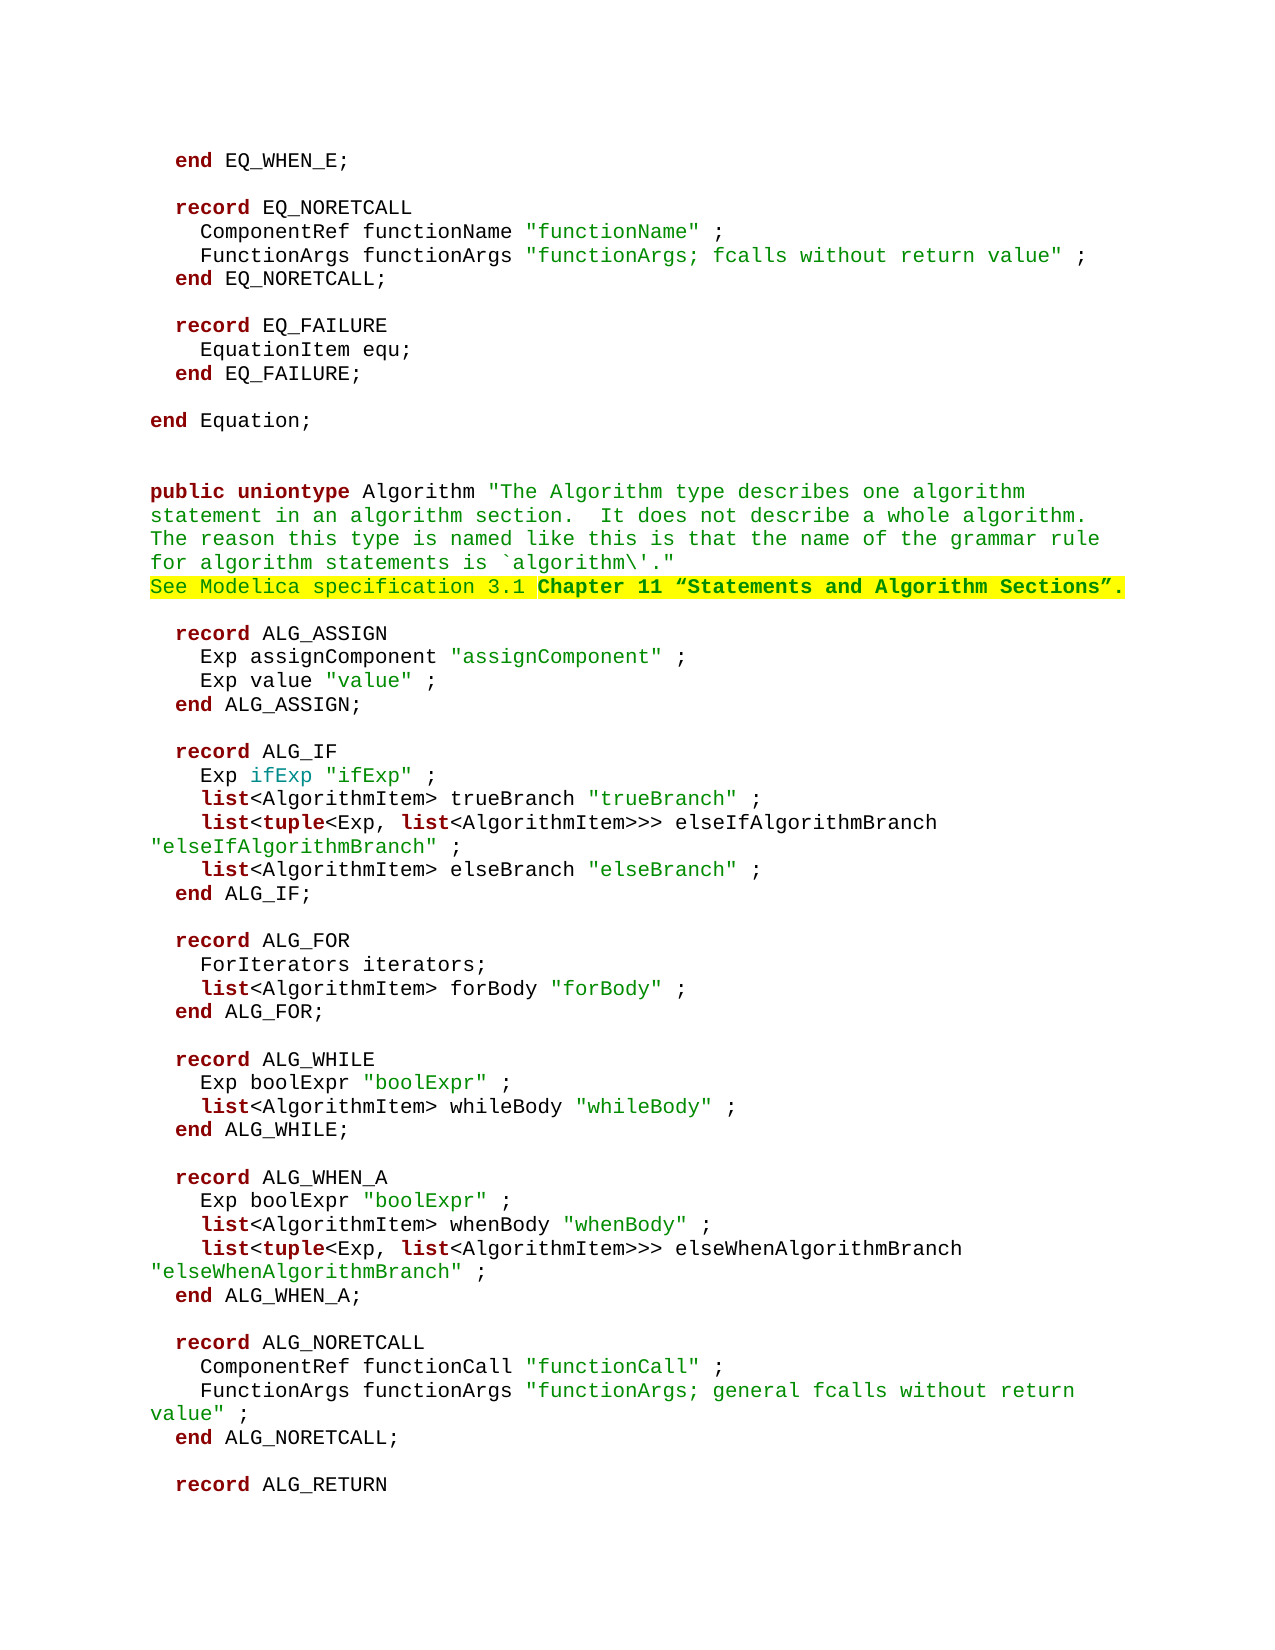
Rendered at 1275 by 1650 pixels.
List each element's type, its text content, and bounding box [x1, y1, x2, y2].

text public uniontype Algorithm "The Algorithm type describes one algorithm statement in an algorithm section. It does not describe a whole algorithm. The reason this type is named like this is that the name of the grammar rule for algorithm statements is `algorithm\'." [150, 481, 1125, 576]
text list<tuple<Exp, list<AlgorithmItem>>> elseIfAlgorithmBranch "elseIfAlgorithmBranch" ; [150, 812, 1125, 859]
text end ALG_WHEN_A; [150, 1285, 1125, 1309]
text EquationItem equ; [150, 339, 1125, 363]
text record ALG_FOR [150, 930, 1125, 954]
text record ALG_WHILE [150, 1048, 1125, 1072]
text record ALG_NORETCALL [150, 1332, 1125, 1356]
text end EQ_FAILURE; [150, 363, 1125, 386]
text record ALG_IF [150, 741, 1125, 765]
text list<AlgorithmItem> forBody "forBody" ; [150, 978, 1125, 1001]
text Exp ifExp "ifExp" ; [150, 765, 1125, 788]
text end ALG_FOR; [150, 1001, 1125, 1025]
text list<AlgorithmItem> trueBranch "trueBranch" ; [150, 788, 1125, 812]
text list<AlgorithmItem> elseBranch "elseBranch" ; [150, 859, 1125, 883]
text end EQ_NORETCALL; [150, 268, 1125, 292]
text end EQ_WHEN_E; [150, 150, 1125, 174]
text See Modelica specification 3.1 Chapter 11 “Statements and Algorithm Sections”. [150, 576, 1125, 599]
text Exp boolExpr "boolExpr" ; [150, 1190, 1125, 1214]
text list<tuple<Exp, list<AlgorithmItem>>> elseWhenAlgorithmBranch "elseWhenAlgorithmBranch" ; [150, 1238, 1125, 1285]
text end ALG_WHILE; [150, 1119, 1125, 1143]
text FunctionArgs functionArgs "functionArgs; general fcalls without return value" ; [150, 1379, 1125, 1427]
text record ALG_WHEN_A [150, 1167, 1125, 1190]
text end ALG_ASSIGN; [150, 694, 1125, 717]
text list<AlgorithmItem> whenBody "whenBody" ; [150, 1214, 1125, 1238]
text ForIterators iterators; [150, 954, 1125, 978]
text record EQ_FAILURE [150, 316, 1125, 339]
text end Equation; [150, 410, 1125, 434]
text record EQ_NORETCALL [150, 197, 1125, 221]
text ComponentRef functionName "functionName" ; [150, 221, 1125, 244]
text FunctionArgs functionArgs "functionArgs; fcalls without return value" ; [150, 244, 1125, 268]
text record ALG_RETURN [150, 1474, 1125, 1498]
text end ALG_NORETCALL; [150, 1427, 1125, 1451]
text list<AlgorithmItem> whileBody "whileBody" ; [150, 1096, 1125, 1119]
text Exp value "value" ; [150, 670, 1125, 694]
text Exp assignComponent "assignComponent" ; [150, 647, 1125, 670]
text Exp boolExpr "boolExpr" ; [150, 1072, 1125, 1096]
text record ALG_ASSIGN [150, 623, 1125, 647]
text ComponentRef functionCall "functionCall" ; [150, 1356, 1125, 1379]
text end ALG_IF; [150, 883, 1125, 907]
